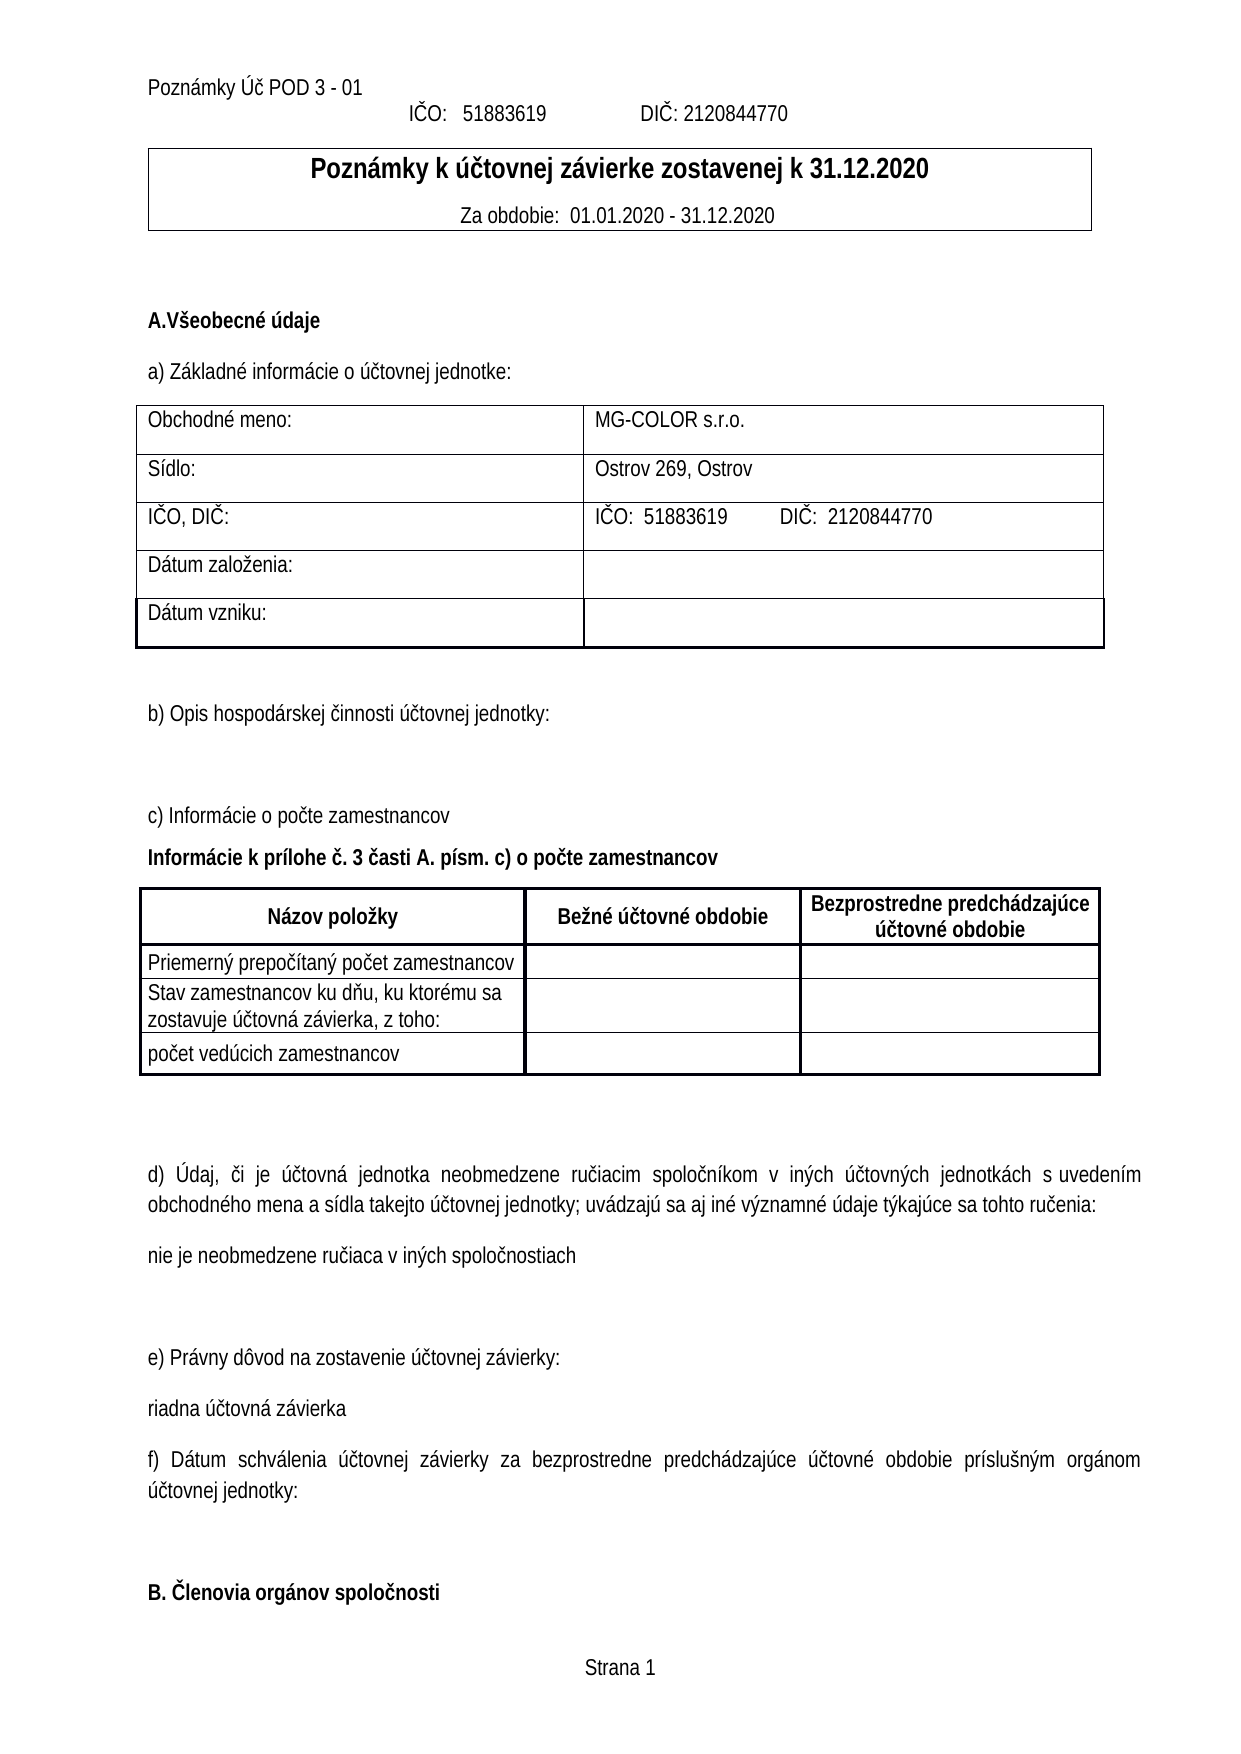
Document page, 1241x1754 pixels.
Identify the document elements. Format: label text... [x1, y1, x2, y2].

text Za obdobie: 01.01.2020 - 31.12.2020 [149, 199, 1091, 230]
text Poznámky k účtovnej závierke zostavenej k 31.12.2020 [149, 149, 1091, 184]
table_cell [802, 1033, 1098, 1073]
table_header a) Základné informácie o účtovnej jednotke: [136, 358, 1104, 405]
table_cell Priemerný prepočítaný počet zamestnancov [142, 946, 523, 978]
table_cell Sídlo: [137, 455, 583, 502]
table_cell [527, 946, 799, 978]
text c) Informácie o počte zamestnancov [148, 802, 1092, 828]
table_cell Dátum založenia: [137, 551, 583, 598]
table_cell [584, 551, 1103, 598]
text nie je neobmedzene ručiaca v iných spoločnostiach [148, 1242, 1141, 1269]
table_cell Obchodné meno: [137, 406, 583, 453]
text A.Všeobecné údaje [148, 307, 1092, 333]
table_cell [802, 946, 1098, 978]
table_cell Dátum vzniku: [138, 599, 583, 646]
text Informácie k prílohe č. 3 časti A. písm. c) o počte zamestnancov [148, 844, 1092, 871]
text riadna účtovná závierka [148, 1395, 1141, 1422]
table_cell IČO, DIČ: [137, 503, 583, 550]
table_header Názov položky [142, 890, 523, 943]
text b) Opis hospodárskej činnosti účtovnej jednotky: [148, 699, 1092, 726]
text d) Údaj, či je účtovná jednotka neobmedzene ručiacim spoločníkom v iných účtovných jednotkách s uvedením obchodného mena a sídla takejto účtovnej jednotky; uvádzajú sa aj iné významné údaje týkajúce sa tohto ručenia: [148, 1161, 1141, 1218]
table_header Bežné účtovné obdobie [527, 890, 799, 943]
table_cell [527, 979, 799, 1032]
table_cell [802, 979, 1098, 1032]
text f) Dátum schválenia účtovnej závierky za bezprostredne predchádzajúce účtovné obdobie príslušným orgánom účtovnej jednotky: [148, 1446, 1141, 1503]
table_cell počet vedúcich zamestnancov [142, 1033, 523, 1073]
table_cell Ostrov 269, Ostrov [584, 455, 1103, 502]
table_cell MG-COLOR s.r.o. [584, 406, 1103, 453]
text B. Členovia orgánov spoločnosti [148, 1579, 1141, 1605]
table_header Bezprostredne predchádzajúce účtovné obdobie [802, 890, 1098, 943]
table_cell IČO: 51883619 DIČ: 2120844770 [584, 503, 1103, 550]
text e) Právny dôvod na zostavenie účtovnej závierky: [148, 1344, 1141, 1371]
table_cell Stav zamestnancov ku dňu, ku ktorému sa zostavuje účtovná závierka, z toho: [142, 979, 523, 1032]
table_cell [585, 599, 1103, 646]
table_cell [527, 1033, 799, 1073]
